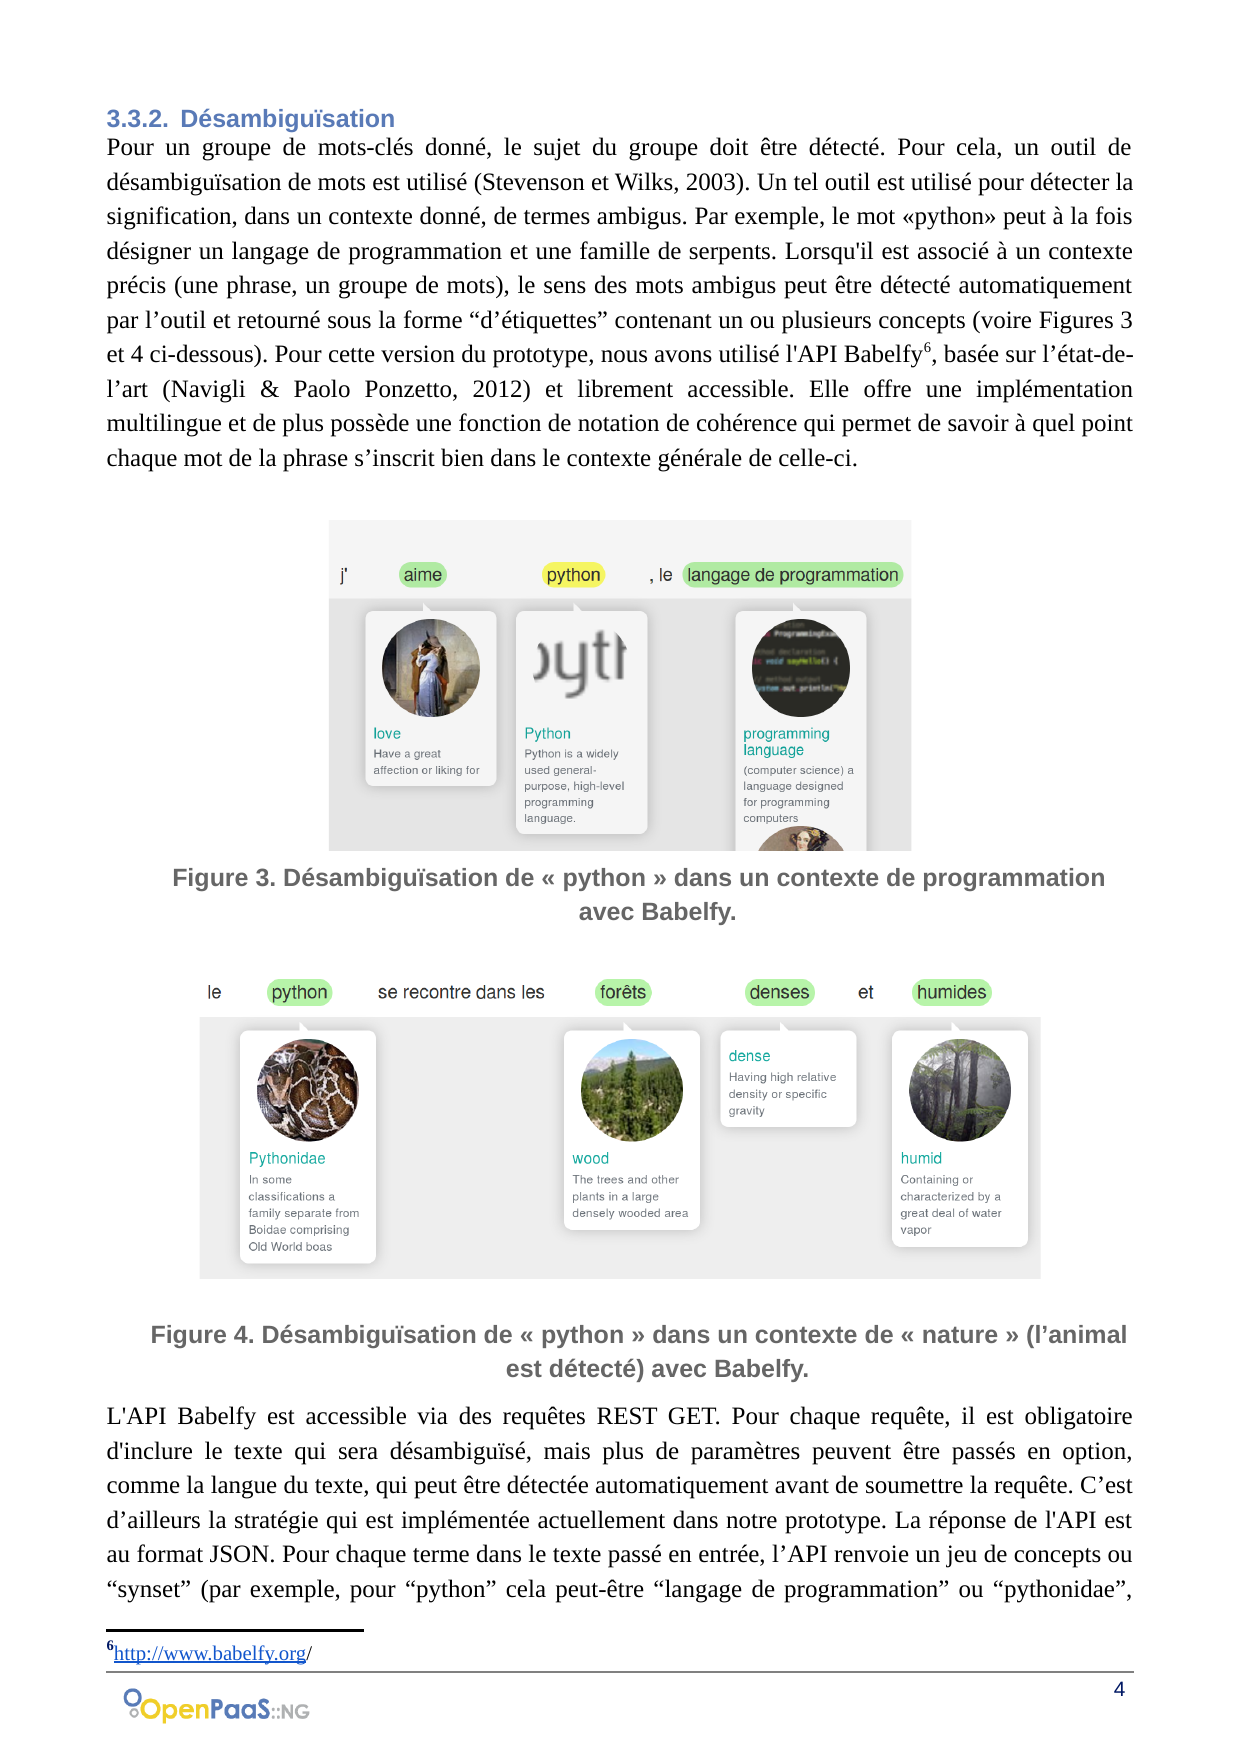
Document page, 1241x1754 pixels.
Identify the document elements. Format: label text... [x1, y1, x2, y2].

text Figure 4. Désambiguïsation de « python » dans un contexte de « nature » (l’animal est détecté) avec Babelfy. [144, 1320, 1134, 1383]
picture [328, 520, 912, 851]
text Figure 3. Désambiguïsation de « python » dans un contexte de programmation avec Babelfy. [144, 863, 1134, 926]
text http://www.babelfy.org/ [106, 1637, 1134, 1665]
picture [118, 1686, 312, 1725]
text Pour un groupe de mots-clés donné, le sujet du groupe doit être détecté. Pour cela, un outil de désambiguïsation de mots est utilisé (Stevenson et Wilks, 2003). Un tel outil est utilisé pour détecter la signification, dans un contexte donné, de termes ambigus. Par exemple, le mot «python» peut à la fois désigner un langage de programmation et une famille de serpents. Lorsqu'il est associé à un contexte précis (une phrase, un groupe de mots), le sens des mots ambigus peut être détecté automatiquement par l’outil et retourné sous la forme “d’étiquettes” contenant un ou plusieurs concepts (voire Figures 3 et 4 ci-dessous). Pour cette version du prototype, nous avons utilisé l'API Babelfy, basée sur l’état-de-l’art (Navigli & Paolo Ponzetto, 2012) et librement accessible. Elle offre une implémentation multilingue et de plus possède une fonction de notation de cohérence qui permet de savoir à quel point chaque mot de la phrase s’inscrit bien dans le contexte générale de celle-ci. [106, 132, 1134, 472]
subtitle Désambiguïsation [106, 104, 1134, 132]
picture [199, 973, 1041, 1279]
text L'API Babelfy est accessible via des requêtes REST GET. Pour chaque requête, il est obligatoire d'inclure le texte qui sera désambiguïsé, mais plus de paramètres peuvent être passés en option, comme la langue du texte, qui peut être détectée automatiquement avant de soumettre la requête. C’est d’ailleurs la stratégie qui est implémentée actuellement dans notre prototype. La réponse de l'API est au format JSON. Pour chaque terme dans le texte passé en entrée, l’API renvoie un jeu de concepts ou “synset” (par exemple, pour “python” cela peut-être “langage de programmation” ou “pythonidae”, [106, 1401, 1134, 1602]
